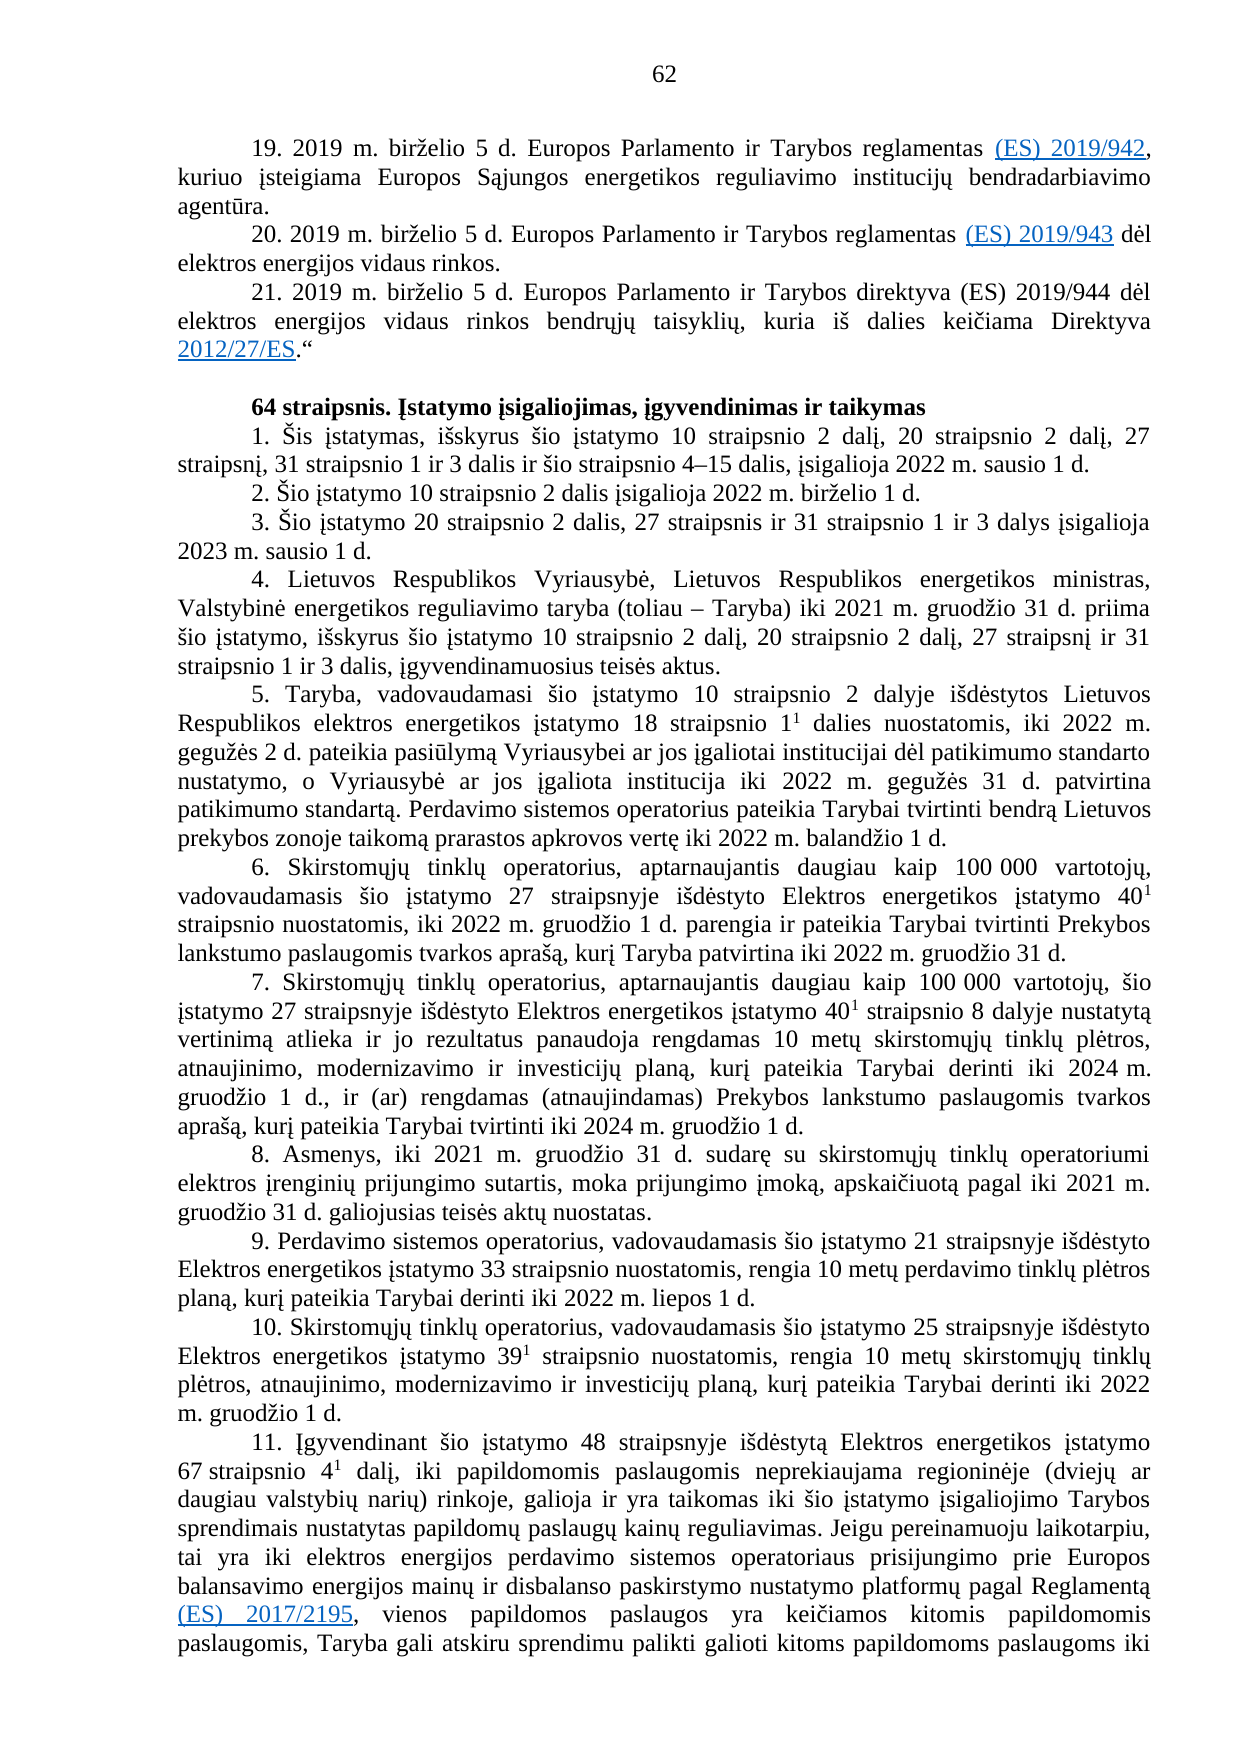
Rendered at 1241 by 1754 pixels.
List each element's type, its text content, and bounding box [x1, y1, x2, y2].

text 9. Perdavimo sistemos operatorius, vadovaudamasis šio įstatymo 21 straipsnyje išdėstyto Elektros energetikos įstatymo 33 straipsnio nuostatomis, rengia 10 metų perdavimo tinklų plėtros planą, kurį pateikia Tarybai derinti iki 2022 m. liepos 1 d. [177, 1226, 1152, 1312]
text 5. Taryba, vadovaudamasi šio įstatymo 10 straipsnio 2 dalyje išdėstytos Lietuvos Respublikos elektros energetikos įstatymo 18 straipsnio 11 dalies nuostatomis, iki 2022 m. gegužės 2 d. pateikia pasiūlymą Vyriausybei ar jos įgaliotai institucijai dėl patikimumo standarto nustatymo, o Vyriausybė ar jos įgaliota institucija iki 2022 m. gegužės 31 d. patvirtina patikimumo standartą. Perdavimo sistemos operatorius pateikia Tarybai tvirtinti bendrą Lietuvos prekybos zonoje taikomą prarastos apkrovos vertę iki 2022 m. balandžio 1 d. [177, 679, 1152, 852]
text 20. 2019 m. birželio 5 d. Europos Parlamento ir Tarybos reglamentas (ES) 2019/943 dėl elektros energijos vidaus rinkos. [177, 219, 1152, 277]
text 1. Šis įstatymas, išskyrus šio įstatymo 10 straipsnio 2 dalį, 20 straipsnio 2 dalį, 27 straipsnį, 31 straipsnio 1 ir 3 dalis ir šio straipsnio 4–15 dalis, įsigalioja 2022 m. sausio 1 d. [177, 421, 1152, 478]
text 4. Lietuvos Respublikos Vyriausybė, Lietuvos Respublikos energetikos ministras, Valstybinė energetikos reguliavimo taryba (toliau – Taryba) iki 2021 m. gruodžio 31 d. priima šio įstatymo, išskyrus šio įstatymo 10 straipsnio 2 dalį, 20 straipsnio 2 dalį, 27 straipsnį ir 31 straipsnio 1 ir 3 dalis, įgyvendinamuosius teisės aktus. [177, 564, 1152, 679]
text 6. Skirstomųjų tinklų operatorius, aptarnaujantis daugiau kaip 100 000 vartotojų, vadovaudamasis šio įstatymo 27 straipsnyje išdėstyto Elektros energetikos įstatymo 401 straipsnio nuostatomis, iki 2022 m. gruodžio 1 d. parengia ir pateikia Tarybai tvirtinti Prekybos lankstumo paslaugomis tvarkos aprašą, kurį Taryba patvirtina iki 2022 m. gruodžio 31 d. [177, 852, 1152, 967]
text 19. 2019 m. birželio 5 d. Europos Parlamento ir Tarybos reglamentas (ES) 2019/942, kuriuo įsteigiama Europos Sąjungos energetikos reguliavimo institucijų bendradarbiavimo agentūra. [177, 133, 1152, 219]
text 11. Įgyvendinant šio įstatymo 48 straipsnyje išdėstytą Elektros energetikos įstatymo 67 straipsnio 41 dalį, iki papildomomis paslaugomis neprekiaujama regioninėje (dviejų ar daugiau valstybių narių) rinkoje, galioja ir yra taikomas iki šio įstatymo įsigaliojimo Tarybos sprendimais nustatytas papildomų paslaugų kainų reguliavimas. Jeigu pereinamuoju laikotarpiu, tai yra iki elektros energijos perdavimo sistemos operatoriaus prisijungimo prie Europos balansavimo energijos mainų ir disbalanso paskirstymo nustatymo platformų pagal Reglamentą (ES) 2017/2195, vienos papildomos paslaugos yra keičiamos kitomis papildomomis paslaugomis, Taryba gali atskiru sprendimu palikti galioti kitoms papildomoms paslaugoms iki [177, 1427, 1152, 1657]
text 3. Šio įstatymo 20 straipsnio 2 dalis, 27 straipsnis ir 31 straipsnio 1 ir 3 dalys įsigalioja 2023 m. sausio 1 d. [177, 507, 1152, 564]
text 2. Šio įstatymo 10 straipsnio 2 dalis įsigalioja 2022 m. birželio 1 d. [177, 478, 1152, 507]
text 64 straipsnis. Įstatymo įsigaliojimas, įgyvendinimas ir taikymas [177, 392, 1152, 421]
text 10. Skirstomųjų tinklų operatorius, vadovaudamasis šio įstatymo 25 straipsnyje išdėstyto Elektros energetikos įstatymo 391 straipsnio nuostatomis, rengia 10 metų skirstomųjų tinklų plėtros, atnaujinimo, modernizavimo ir investicijų planą, kurį pateikia Tarybai derinti iki 2022 m. gruodžio 1 d. [177, 1312, 1152, 1427]
text 8. Asmenys, iki 2021 m. gruodžio 31 d. sudarę su skirstomųjų tinklų operatoriumi elektros įrenginių prijungimo sutartis, moka prijungimo įmoką, apskaičiuotą pagal iki 2021 m. gruodžio 31 d. galiojusias teisės aktų nuostatas. [177, 1139, 1152, 1226]
text 21. 2019 m. birželio 5 d. Europos Parlamento ir Tarybos direktyva (ES) 2019/944 dėl elektros energijos vidaus rinkos bendrųjų taisyklių, kuria iš dalies keičiama Direktyva 2012/27/ES.“ [177, 277, 1152, 363]
text 7. Skirstomųjų tinklų operatorius, aptarnaujantis daugiau kaip 100 000 vartotojų, šio įstatymo 27 straipsnyje išdėstyto Elektros energetikos įstatymo 401 straipsnio 8 dalyje nustatytą vertinimą atlieka ir jo rezultatus panaudoja rengdamas 10 metų skirstomųjų tinklų plėtros, atnaujinimo, modernizavimo ir investicijų planą, kurį pateikia Tarybai derinti iki 2024 m. gruodžio 1 d., ir (ar) rengdamas (atnaujindamas) Prekybos lankstumo paslaugomis tvarkos aprašą, kurį pateikia Tarybai tvirtinti iki 2024 m. gruodžio 1 d. [177, 967, 1152, 1139]
